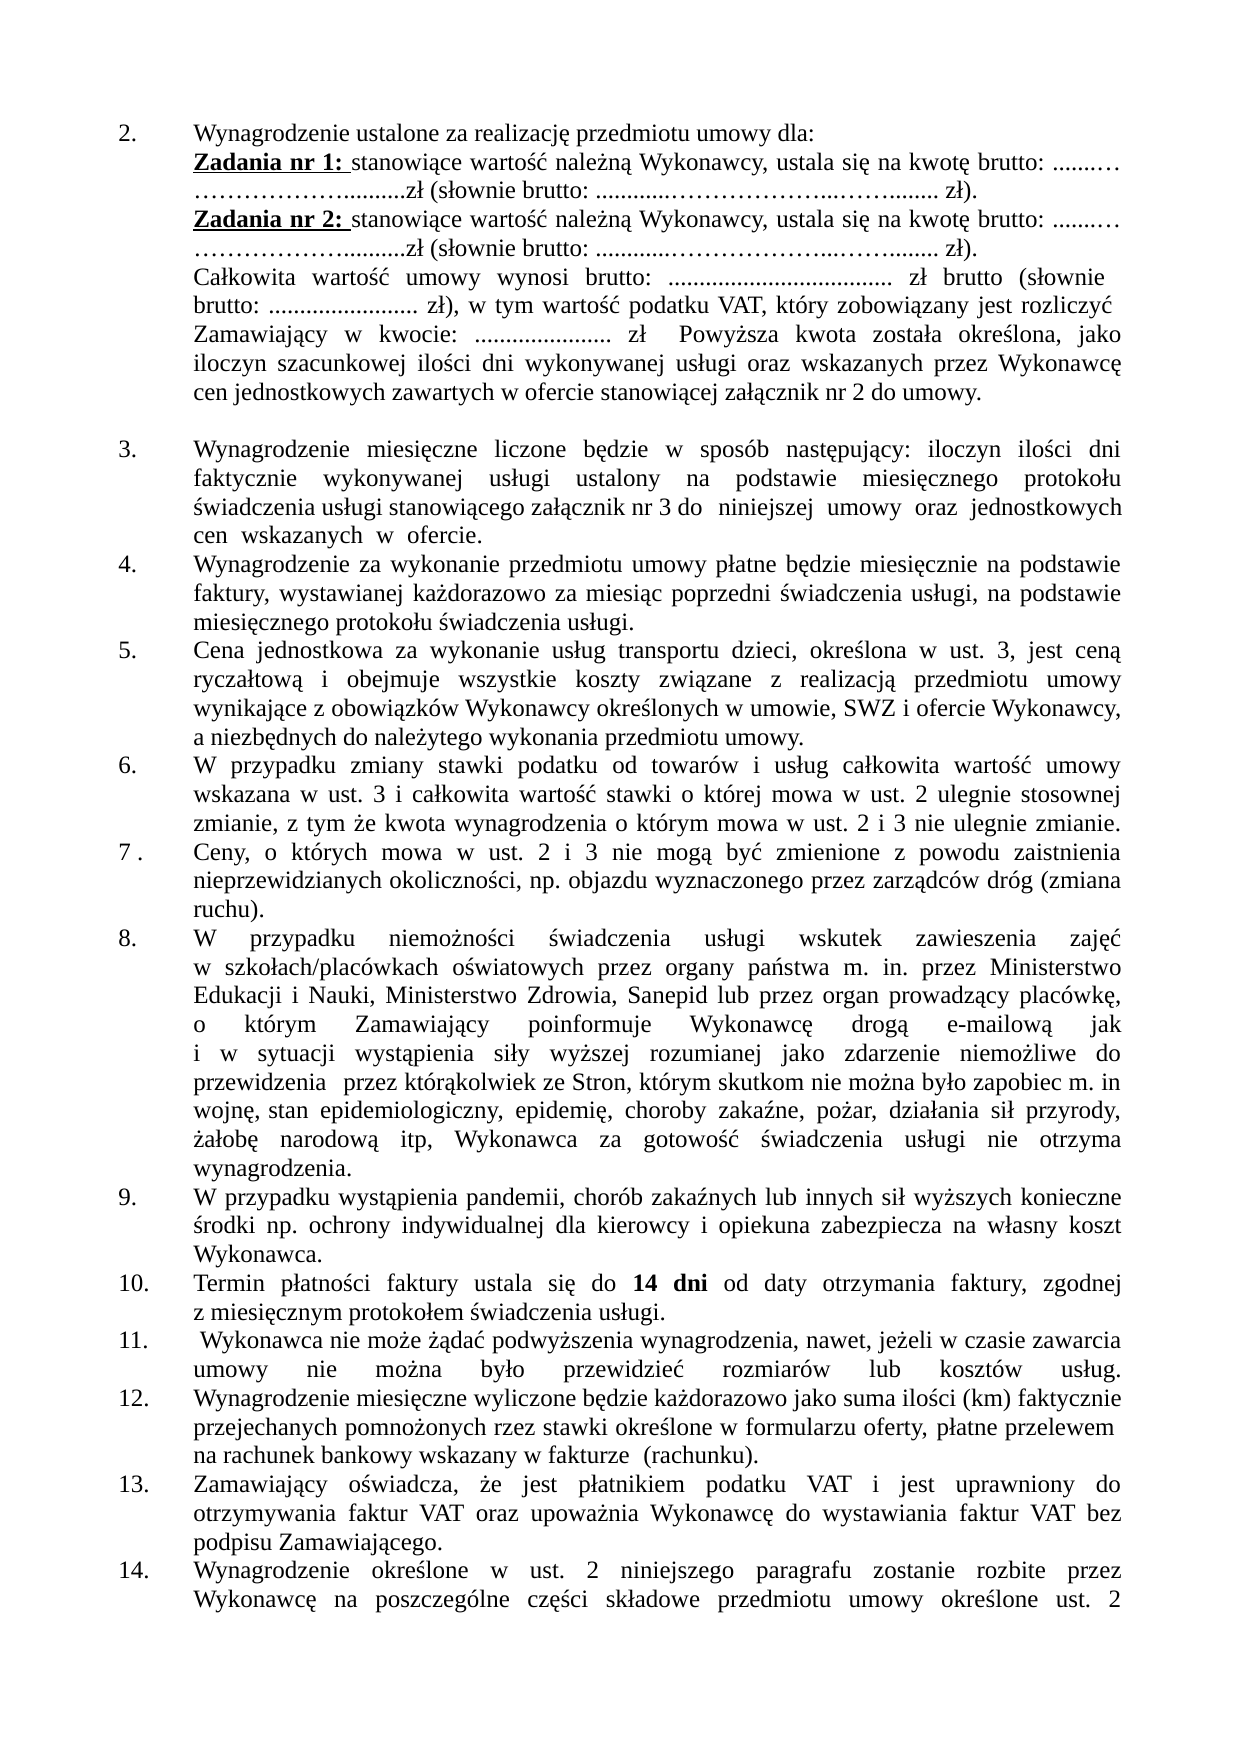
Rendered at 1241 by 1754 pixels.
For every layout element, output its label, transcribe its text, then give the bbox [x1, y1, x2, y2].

text 8. W przypadku niemożności świadczenia usługi wskutek zawieszenia zajęć w szkołach/placówkach oświatowych przez organy państwa m. in. przez Ministerstwo Edukacji i Nauki, Ministerstwo Zdrowia, Sanepid lub przez organ prowadzący placówkę, o którym Zamawiający poinformuje Wykonawcę drogą e-mailową jak i w sytuacji wystąpienia siły wyższej rozumianej jako zdarzenie niemożliwe do przewidzenia przez którąkolwiek ze Stron, którym skutkom nie można było zapobiec m. in wojnę, stan epidemiologiczny, epidemię, choroby zakaźne, pożar, działania sił przyrody, żałobę narodową itp, Wykonawca za gotowość świadczenia usługi nie otrzyma wynagrodzenia. 9. W przypadku wystąpienia pandemii, chorób zakaźnych lub innych sił wyższych konieczne środki np. ochrony indywidualnej dla kierowcy i opiekuna zabezpiecza na własny koszt Wykonawca. [118, 923, 1122, 1268]
text 11. Wykonawca nie może żądać podwyższenia wynagrodzenia, nawet, jeżeli w czasie zawarcia umowy nie można było przewidzieć rozmiarów lub kosztów usług. 12. Wynagrodzenie miesięczne wyliczone będzie każdorazowo jako suma ilości (km) faktycznie przejechanych pomnożonych rzez stawki określone w formularzu oferty, płatne przelewem na rachunek bankowy wskazany w fakturze (rachunku). [118, 1326, 1122, 1469]
text 13. Zamawiający oświadcza, że jest płatnikiem podatku VAT i jest uprawniony do otrzymywania faktur VAT oraz upoważnia Wykonawcę do wystawiania faktur VAT bez podpisu Zamawiającego. [118, 1469, 1122, 1556]
text Zadania nr 1: stanowiące wartość należną Wykonawcy, ustala się na kwotę brutto: .......… ………………..........zł (słownie brutto: ............………………...……........ zł). [118, 147, 1122, 204]
text 6. W przypadku zmiany stawki podatku od towarów i usług całkowita wartość umowy wskazana w ust. 3 i całkowita wartość stawki o której mowa w ust. 2 ulegnie stosownej zmianie, z tym że kwota wynagrodzenia o którym mowa w ust. 2 i 3 nie ulegnie zmianie. 7 . Ceny, o których mowa w ust. 2 i 3 nie mogą być zmienione z powodu zaistnienia nieprzewidzianych okoliczności, np. objazdu wyznaczonego przez zarządców dróg (zmiana ruchu). [118, 751, 1122, 923]
text 3. Wynagrodzenie miesięczne liczone będzie w sposób następujący: iloczyn ilości dni faktycznie wykonywanej usługi ustalony na podstawie miesięcznego protokołu świadczenia usługi stanowiącego załącznik nr 3 do niniejszej umowy oraz jednostkowych cen wskazanych w ofercie. .…. 4. Wynagrodzenie za wykonanie przedmiotu umowy płatne będzie miesięcznie na podstawie faktury, wystawianej każdorazowo za miesiąc poprzedni świadczenia usługi, na podstawie miesięcznego protokołu świadczenia usługi. [118, 406, 1122, 636]
text 14. Wynagrodzenie określone w ust. 2 niniejszego paragrafu zostanie rozbite przez Wykonawcę na poszczególne części składowe przedmiotu umowy określone ust. 2 [118, 1556, 1122, 1613]
text 2. Wynagrodzenie ustalone za realizację przedmiotu umowy dla: [118, 118, 1122, 147]
text 5. Cena jednostkowa za wykonanie usług transportu dzieci, określona w ust. 3, jest ceną ryczałtową i obejmuje wszystkie koszty związane z realizacją przedmiotu umowy wynikające z obowiązków Wykonawcy określonych w umowie, SWZ i ofercie Wykonawcy, a niezbędnych do należytego wykonania przedmiotu umowy. [118, 636, 1122, 751]
text 10. Termin płatności faktury ustala się do 14 dni od daty otrzymania faktury, zgodnej z miesięcznym protokołem świadczenia usługi. [118, 1268, 1122, 1326]
text Zadania nr 2: stanowiące wartość należną Wykonawcy, ustala się na kwotę brutto: .......… ………………..........zł (słownie brutto: ............………………...……........ zł). [118, 204, 1122, 262]
text Całkowita wartość umowy wynosi brutto: .................................... zł brutto (słownie brutto: ........................ zł), w tym wartość podatku VAT, który zobowiązany jest rozliczyć Zamawiający w kwocie: ...................... zł Powyższa kwota została określona, jako iloczyn szacunkowej ilości dni wykonywanej usługi oraz wskazanych przez Wykonawcę cen jednostkowych zawartych w ofercie stanowiącej załącznik nr 2 do umowy. [118, 262, 1122, 406]
